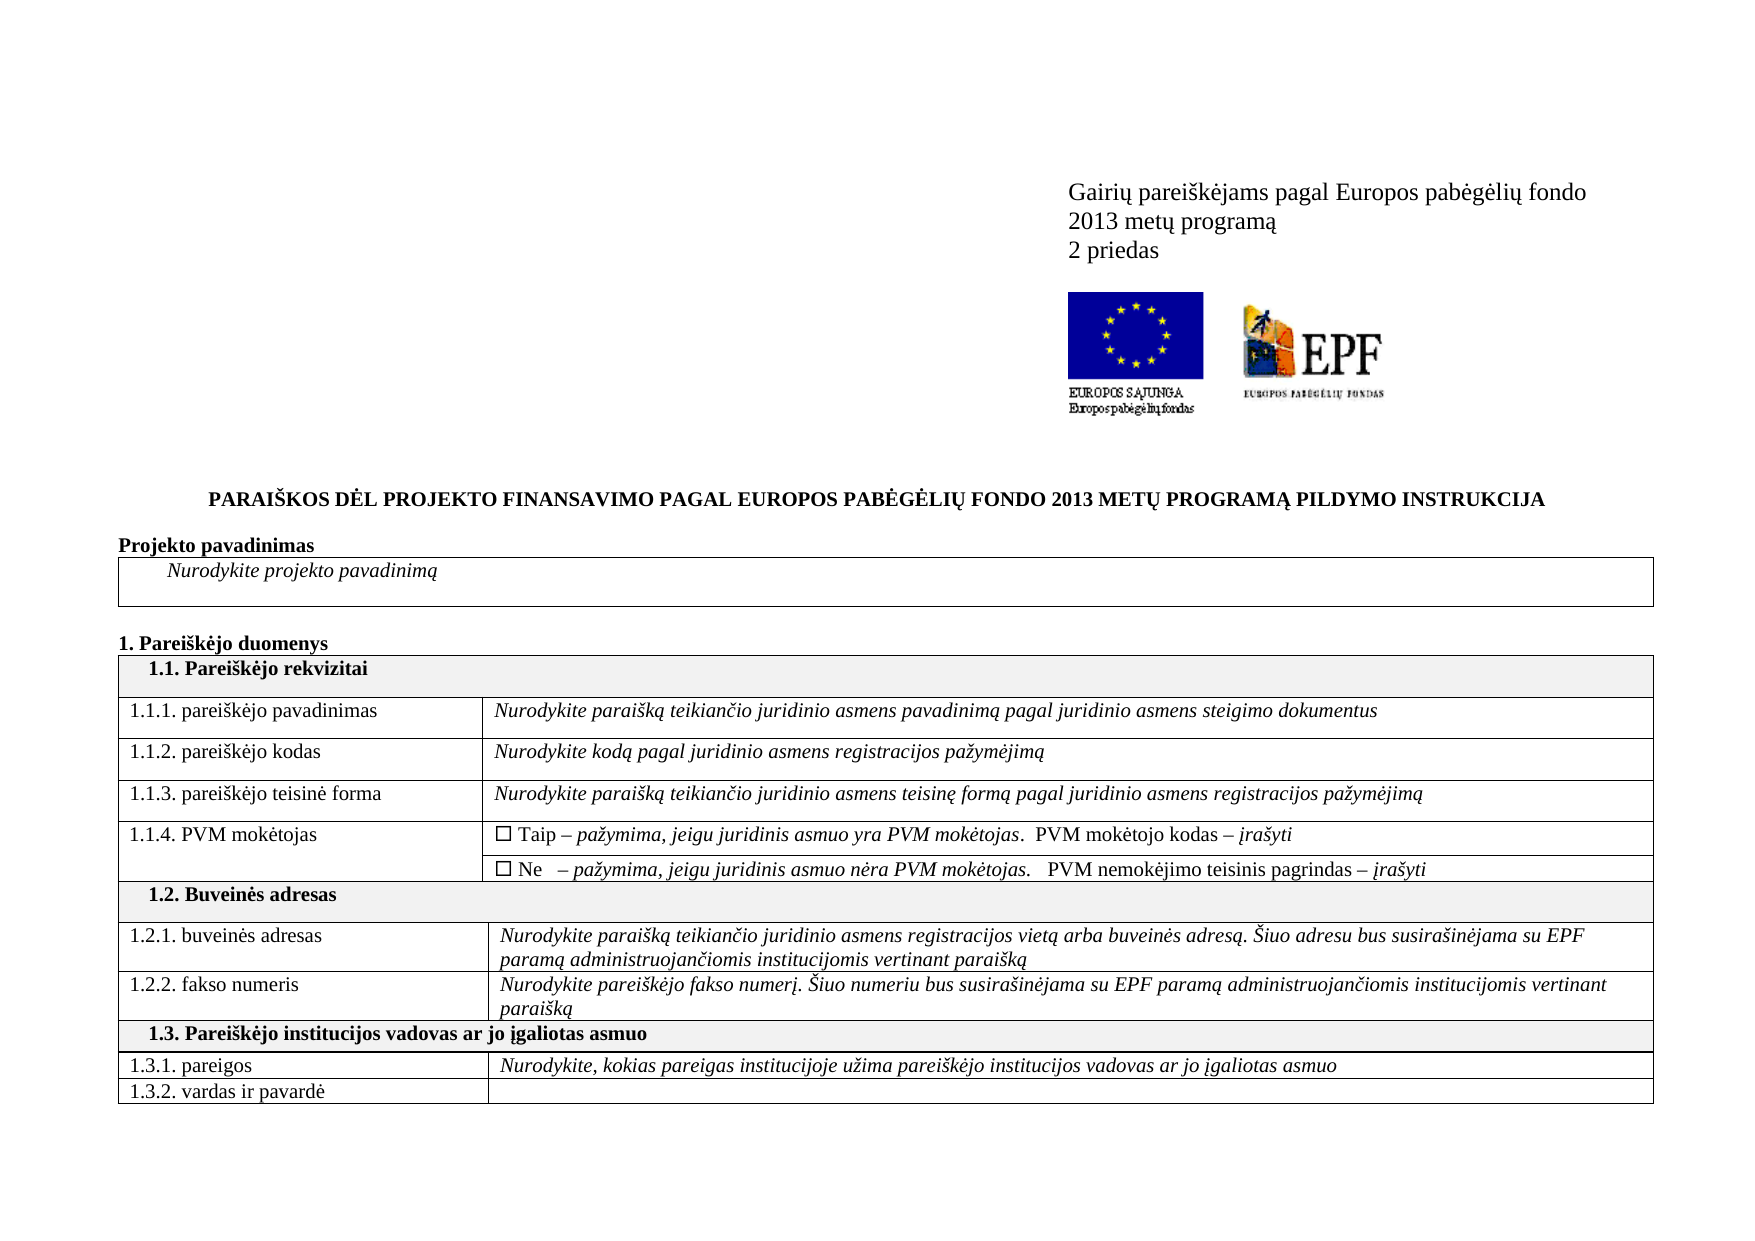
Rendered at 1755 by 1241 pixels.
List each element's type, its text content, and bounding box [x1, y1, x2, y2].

text PARAIŠKOS DĖL PROJEKTO FINANSAVIMO PAGAL EUROPOS PABĖGĖLIŲ FONDO 2013 METŲ PROGRAMĄ PILDYMO INSTRUKCIJA [118, 487, 1636, 511]
table_cell Nurodykite pareiškėjo fakso numerį. Šiuo numeriu bus susirašinėjama su EPF paramą administruojančiomis institucijomis vertinant paraišką [489, 972, 1653, 1020]
table_cell [489, 1079, 1653, 1103]
table_cell 1.3.2. vardas ir pavardė [119, 1079, 488, 1103]
table_cell Nurodykite paraišką teikiančio juridinio asmens registracijos vietą arba buveinės adresą. Šiuo adresu bus susirašinėjama su EPF paramą administruojančiomis institucijomis vertinant paraišką [489, 923, 1653, 971]
table_cell 1.1.4. PVM mokėtojas [119, 822, 482, 881]
table_cell Nurodykite paraišką teikiančio juridinio asmens pavadinimą pagal juridinio asmens steigimo dokumentus [483, 698, 1653, 738]
table_cell 1.1.1. pareiškėjo pavadinimas [119, 698, 482, 738]
table_cell [] Taip – pažymima, jeigu juridinis asmuo yra PVM mokėtojas. PVM mokėtojo kodas – įrašyti [483, 822, 1653, 855]
table_cell 1.2.2. fakso numeris [119, 972, 488, 1020]
table_cell 1.2.1. buveinės adresas [119, 923, 488, 971]
table_cell Nurodykite kodą pagal juridinio asmens registracijos pažymėjimą [483, 739, 1653, 779]
text Gairių pareiškėjams pagal Europos pabėgėlių fondo [1068, 177, 1636, 206]
table_cell [1617, 1021, 1653, 1051]
table_cell [1604, 882, 1653, 922]
table_cell [] Ne – pažymima, jeigu juridinis asmuo nėra PVM mokėtojas. PVM nemokėjimo teisinis pagrindas – įrašyti [483, 856, 1653, 881]
table_cell Nurodykite, kokias pareigas institucijoje užima pareiškėjo institucijos vadovas ar jo įgaliotas asmuo [489, 1053, 1653, 1078]
table_cell 1.3.1. pareigos [119, 1053, 488, 1078]
table_cell 1.3. Pareiškėjo institucijos vadovas ar jo įgaliotas asmuo [119, 1021, 1617, 1051]
text 2013 metų programą [1068, 206, 1636, 235]
table_header (ženklas) EUROPOS SĄJUNGA Europos pabėgėlių fondas [868, 430, 1261, 458]
table_header Nurodykite projekto pavadinimą [119, 558, 1653, 606]
table_cell 1.2. Buveinės adresas [119, 882, 1604, 922]
table_header 1.1. Pareiškėjo rekvizitai [119, 656, 1653, 697]
table_cell 1.1.2. pareiškėjo kodas [119, 739, 482, 779]
text Projekto pavadinimas [118, 533, 1636, 557]
table_header [118, 430, 868, 458]
text 1. Pareiškėjo duomenys [118, 631, 1636, 655]
text 2 priedas [1068, 235, 1636, 263]
table_cell 1.1.3. pareiškėjo teisinė forma [119, 781, 482, 821]
table_cell Nurodykite paraišką teikiančio juridinio asmens teisinę formą pagal juridinio asmens registracijos pažymėjimą [483, 781, 1653, 821]
table_header (ženklas) EPF EUROPOS PABĖGĖLIŲ FONDAS [1261, 430, 1653, 458]
